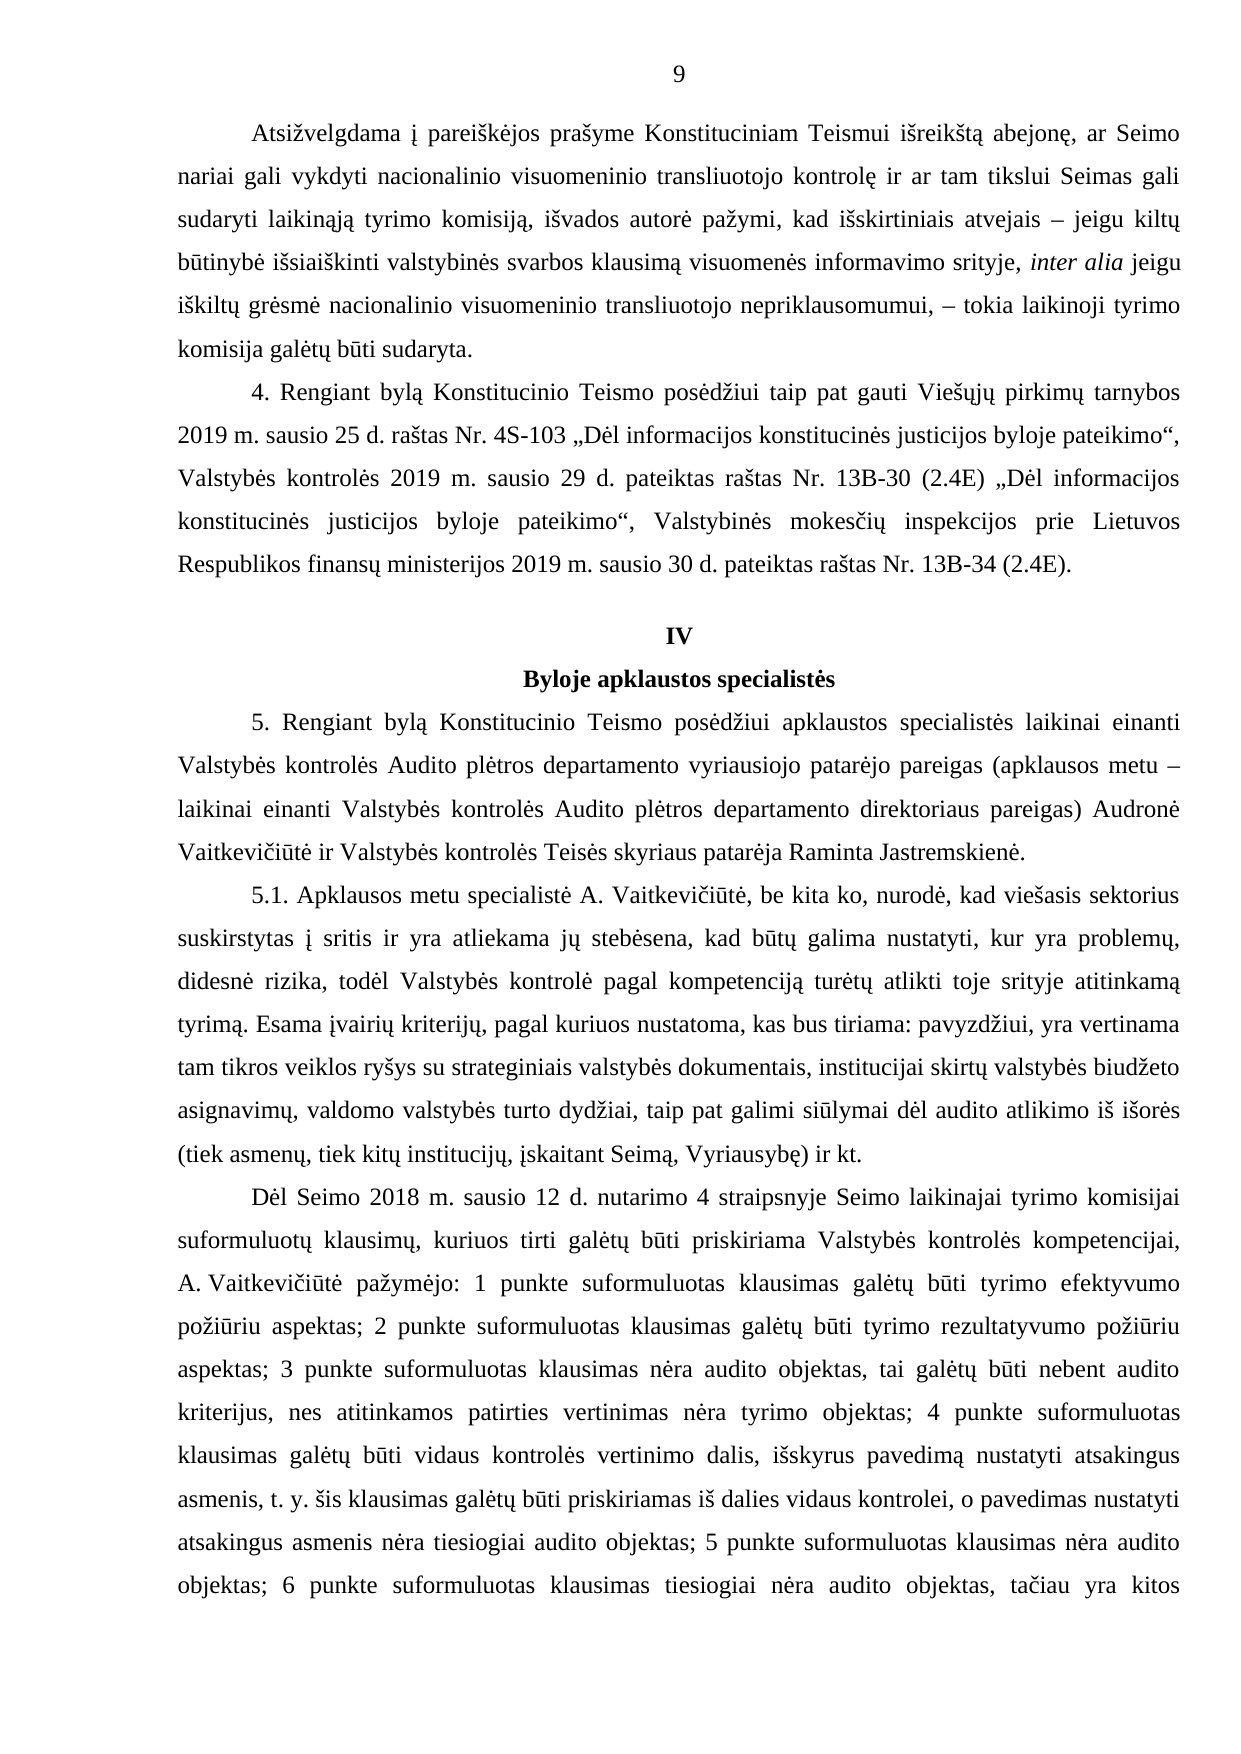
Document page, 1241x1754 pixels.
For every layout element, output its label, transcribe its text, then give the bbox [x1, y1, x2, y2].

text Dėl Seimo 2018 m. sausio 12 d. nutarimo 4 straipsnyje Seimo laikinajai tyrimo komisijai suformuluotų klausimų, kuriuos tirti galėtų būti priskiriama Valstybės kontrolės kompetencijai, A. Vaitkevičiūtė pažymėjo: 1 punkte suformuluotas klausimas galėtų būti tyrimo efektyvumo požiūriu aspektas; 2 punkte suformuluotas klausimas galėtų būti tyrimo rezultatyvumo požiūriu aspektas; 3 punkte suformuluotas klausimas nėra audito objektas, tai galėtų būti nebent audito kriterijus, nes atitinkamos patirties vertinimas nėra tyrimo objektas; 4 punkte suformuluotas klausimas galėtų būti vidaus kontrolės vertinimo dalis, išskyrus pavedimą nustatyti atsakingus asmenis, t. y. šis klausimas galėtų būti priskiriamas iš dalies vidaus kontrolei, o pavedimas nustatyti atsakingus asmenis nėra tiesiogiai audito objektas; 5 punkte suformuluotas klausimas nėra audito objektas; 6 punkte suformuluotas klausimas tiesiogiai nėra audito objektas, tačiau yra kitos [177, 1182, 1181, 1599]
text IV [177, 621, 1181, 650]
text 4. Rengiant bylą Konstitucinio Teismo posėdžiui taip pat gauti Viešųjų pirkimų tarnybos 2019 m. sausio 25 d. raštas Nr. 4S-103 „Dėl informacijos konstitucinės justicijos byloje pateikimo“, Valstybės kontrolės 2019 m. sausio 29 d. pateiktas raštas Nr. 13B-30 (2.4E) „Dėl informacijos konstitucinės justicijos byloje pateikimo“, Valstybinės mokesčių inspekcijos prie Lietuvos Respublikos finansų ministerijos 2019 m. sausio 30 d. pateiktas raštas Nr. 13B-34 (2.4E). [177, 377, 1181, 578]
text 5. Rengiant bylą Konstitucinio Teismo posėdžiui apklaustos specialistės laikinai einanti Valstybės kontrolės Audito plėtros departamento vyriausiojo patarėjo pareigas (apklausos metu –laikinai einanti Valstybės kontrolės Audito plėtros departamento direktoriaus pareigas) Audronė Vaitkevičiūtė ir Valstybės kontrolės Teisės skyriaus patarėja Raminta Jastremskienė. [177, 707, 1181, 866]
text Atsižvelgdama į pareiškėjos prašyme Konstituciniam Teismui išreikštą abejonę, ar Seimo nariai gali vykdyti nacionalinio visuomeninio transliuotojo kontrolę ir ar tam tikslui Seimas gali sudaryti laikinąją tyrimo komisiją, išvados autorė pažymi, kad išskirtiniais atvejais – jeigu kiltų būtinybė išsiaiškinti valstybinės svarbos klausimą visuomenės informavimo srityje, inter alia jeigu iškiltų grėsmė nacionalinio visuomeninio transliuotojo nepriklausomumui, – tokia laikinoji tyrimo komisija galėtų būti sudaryta. [177, 118, 1181, 362]
text 5.1. Apklausos metu specialistė A. Vaitkevičiūtė, be kita ko, nurodė, kad viešasis sektorius suskirstytas į sritis ir yra atliekama jų stebėsena, kad būtų galima nustatyti, kur yra problemų, didesnė rizika, todėl Valstybės kontrolė pagal kompetenciją turėtų atlikti toje srityje atitinkamą tyrimą. Esama įvairių kriterijų, pagal kuriuos nustatoma, kas bus tiriama: pavyzdžiui, yra vertinama tam tikros veiklos ryšys su strateginiais valstybės dokumentais, institucijai skirtų valstybės biudžeto asignavimų, valdomo valstybės turto dydžiai, taip pat galimi siūlymai dėl audito atlikimo iš išorės (tiek asmenų, tiek kitų institucijų, įskaitant Seimą, Vyriausybę) ir kt. [177, 880, 1181, 1167]
text Byloje apklaustos specialistės [177, 664, 1181, 693]
